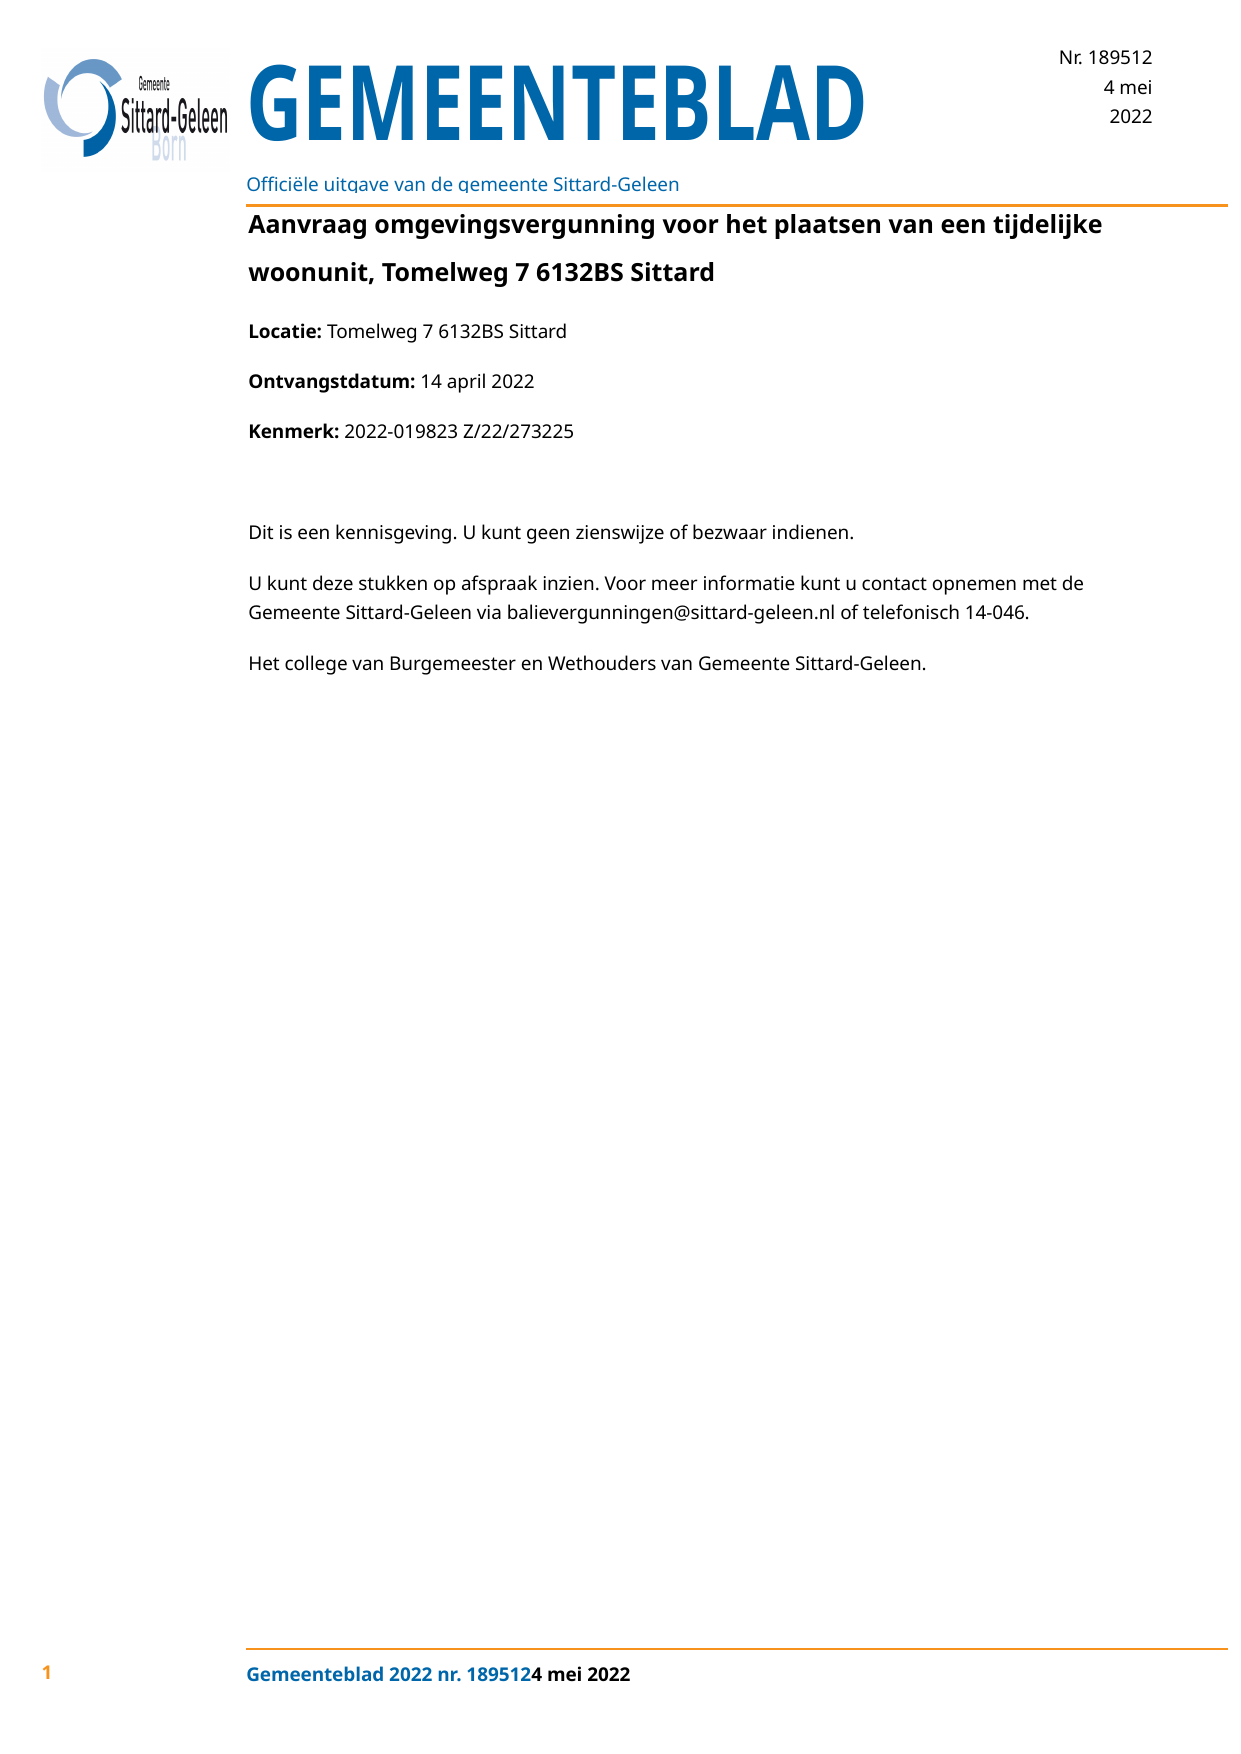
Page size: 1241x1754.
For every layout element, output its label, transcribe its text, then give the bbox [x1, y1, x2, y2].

text Locatie: Tomelweg 7 6132BS Sittard [248, 318, 1152, 344]
text Kenmerk: 2022-019823 Z/22/273225 [248, 419, 1152, 444]
text U kunt deze stukken op afspraak inzien. Voor meer informatie kunt u contact opnemen met de Gemeente Sittard-Geleen via balievergunningen@sittard-geleen.nl of telefonisch 14-046. [248, 570, 1152, 625]
text Het college van Burgemeester en Wethouders van Gemeente Sittard-Geleen. [248, 650, 1152, 676]
text Aanvraag omgevingsvergunning voor het plaatsen van een tijdelijke woonunit, Tomelweg 7 6132BS Sittard [248, 207, 1152, 288]
text Ontvangstdatum: 14 april 2022 [248, 368, 1152, 394]
text Dit is een kennisgeving. U kunt geen zienswijze of bezwaar indienen. [248, 519, 1152, 545]
picture [41, 47, 231, 172]
